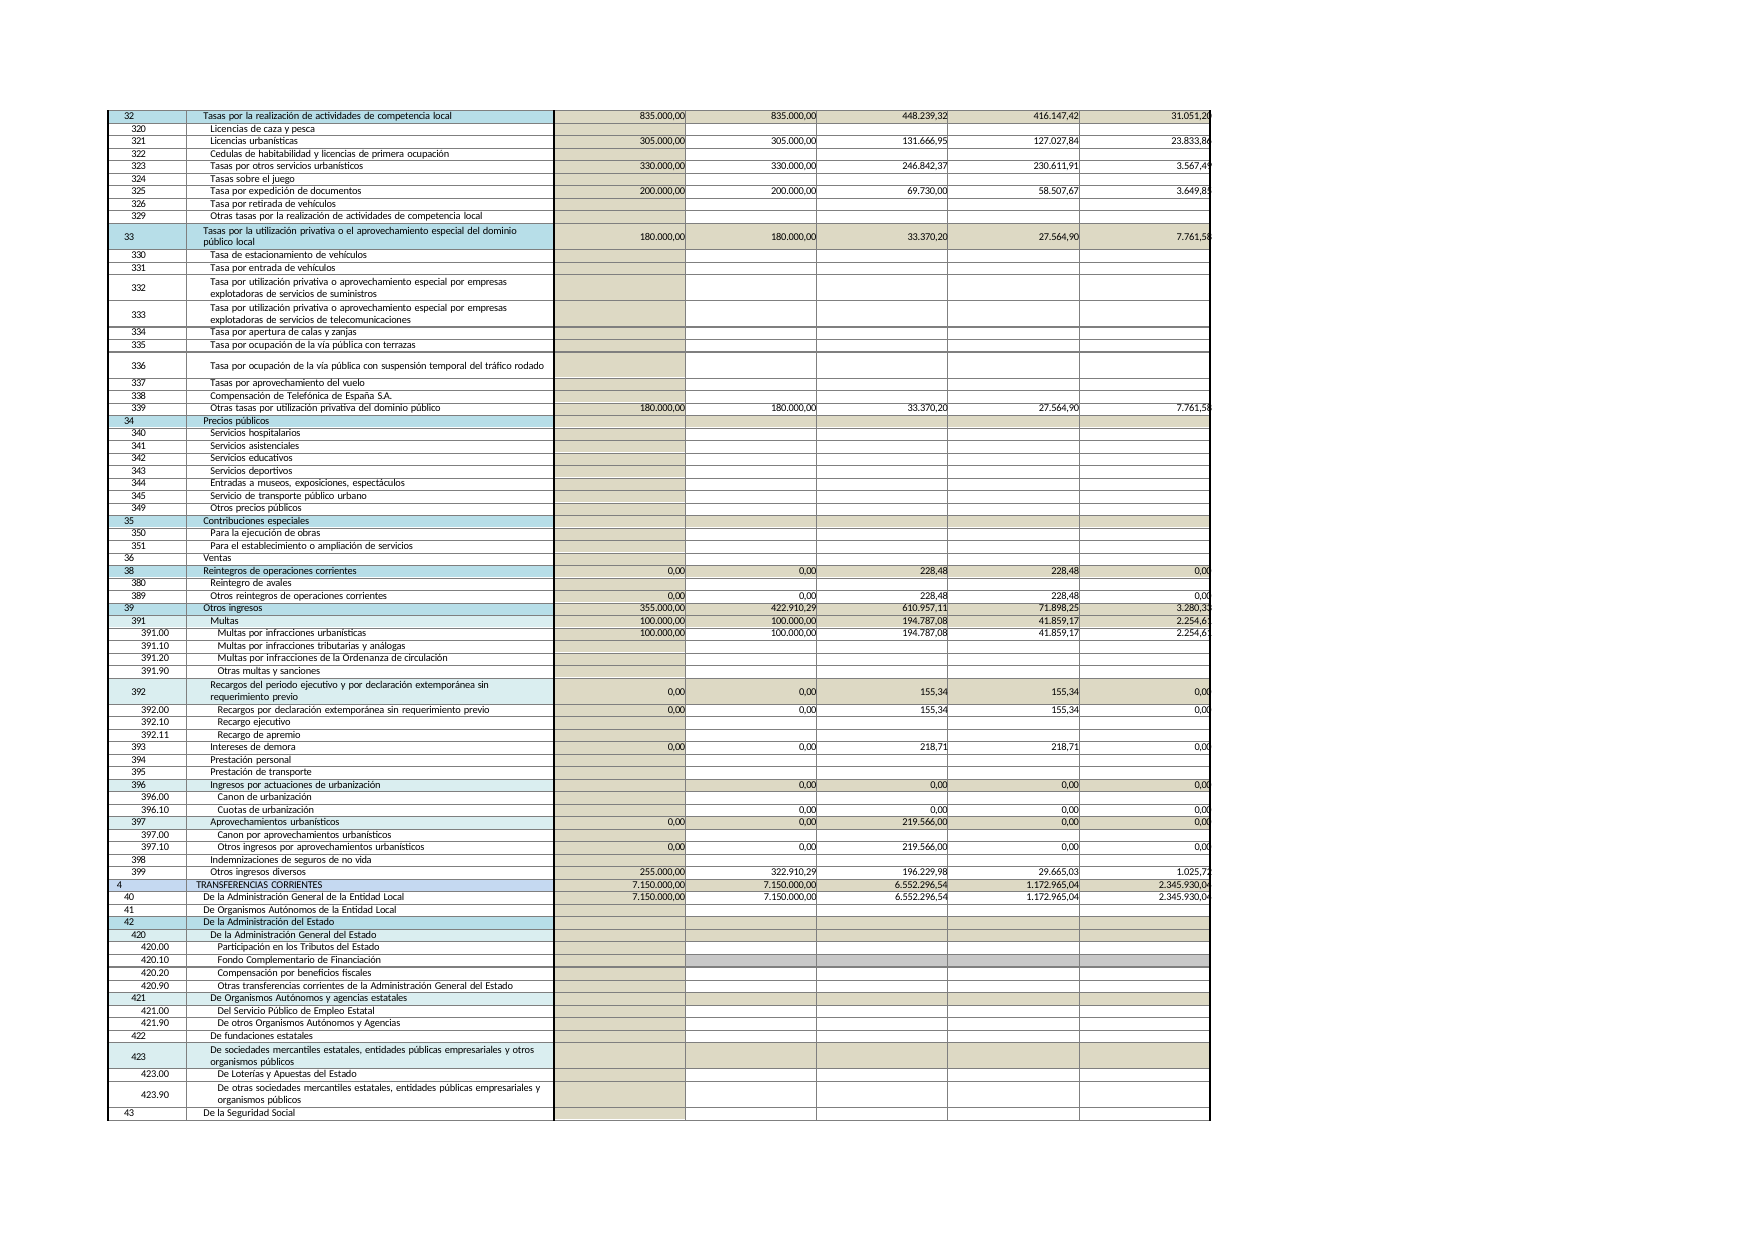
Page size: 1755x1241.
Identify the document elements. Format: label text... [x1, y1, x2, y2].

table_cell [948, 529, 1079, 540]
table_cell [817, 905, 947, 916]
table_cell [817, 993, 947, 1005]
table_cell [948, 1108, 1079, 1119]
table_cell [948, 301, 1079, 326]
table_cell [686, 993, 816, 1005]
table_cell [1080, 391, 1209, 402]
table_cell 36 [109, 554, 186, 565]
table_cell [555, 340, 685, 351]
table_cell [555, 454, 685, 465]
table_cell Servicio de transporte público urbano [187, 491, 553, 502]
table_cell 835.000,00 [686, 111, 816, 123]
table_cell 423.90 [109, 1082, 186, 1107]
table_cell 0,00 [948, 805, 1079, 816]
table_cell [686, 454, 816, 465]
table_cell Multas por infracciones urbanísticas [187, 629, 553, 640]
table_cell 330 [109, 250, 186, 262]
table_cell [948, 391, 1079, 402]
table_cell [1080, 792, 1209, 804]
table_cell TRANSFERENCIAS CORRIENTES [187, 880, 553, 891]
table_cell [686, 429, 816, 440]
table_cell [1080, 579, 1209, 590]
table_cell [1080, 1031, 1209, 1042]
table_cell Tasas por la utilización privativa o el aprovechamiento especial del dominio público local [187, 224, 553, 249]
table_cell [555, 149, 685, 160]
table_cell 27.564,90 [948, 224, 1079, 249]
table_cell [948, 1018, 1079, 1030]
table_cell 392.10 [109, 717, 186, 729]
table_cell [686, 328, 816, 339]
table_cell [1080, 301, 1209, 326]
table_cell [948, 730, 1079, 741]
table_cell [948, 1069, 1079, 1081]
table_cell 420.90 [109, 981, 186, 992]
table_cell [1080, 199, 1209, 210]
table_cell 219.566,00 [817, 817, 947, 829]
table_cell [817, 275, 947, 300]
table_cell [686, 955, 816, 966]
table_cell [686, 830, 816, 841]
table_cell 395 [109, 767, 186, 779]
table_cell [948, 199, 1079, 210]
table_cell Para la ejecución de obras [187, 529, 553, 540]
table_cell [1080, 1108, 1209, 1119]
table_cell 0,00 [555, 679, 685, 704]
table_cell 321 [109, 136, 186, 148]
table_cell 155,34 [817, 679, 947, 704]
table_header [555, 968, 685, 980]
table_cell [555, 1069, 685, 1081]
table_cell 2.345.930,04 [1080, 892, 1209, 904]
table_cell [555, 792, 685, 804]
table_cell [686, 275, 816, 300]
table_cell 43 [109, 1108, 186, 1119]
table_cell [686, 1018, 816, 1030]
table_cell [555, 429, 685, 440]
table_cell [1080, 516, 1209, 527]
table_cell 322.910,29 [686, 867, 816, 879]
table_header [948, 968, 1079, 980]
table_cell [817, 516, 947, 527]
table_cell [817, 717, 947, 729]
table_cell 194.787,08 [817, 616, 947, 627]
table_cell 391.00 [109, 629, 186, 640]
table_cell 394 [109, 755, 186, 766]
table_cell [948, 942, 1079, 954]
table_cell [1080, 755, 1209, 766]
table_cell [817, 340, 947, 351]
table_cell [1080, 454, 1209, 465]
table_cell [948, 830, 1079, 841]
table_cell Tasas por la realización de actividades de competencia local [187, 111, 553, 123]
table_cell [686, 767, 816, 779]
table_cell [555, 717, 685, 729]
table_cell [817, 454, 947, 465]
table_cell Cuotas de urbanización [187, 805, 553, 816]
table_cell [1080, 529, 1209, 540]
table_cell 3.280,33 [1080, 604, 1209, 615]
table_cell De la Administración del Estado [187, 917, 553, 929]
table_cell De Organismos Autónomos y agencias estatales [187, 993, 553, 1005]
table_cell 420.10 [109, 955, 186, 966]
table_cell [817, 767, 947, 779]
table_cell 200.000,00 [555, 186, 685, 198]
table_cell De fundaciones estatales [187, 1031, 553, 1042]
table_cell [686, 250, 816, 262]
table_cell [686, 529, 816, 540]
table_cell Recargo ejecutivo [187, 717, 553, 729]
table_cell [1080, 1069, 1209, 1081]
table_cell [817, 541, 947, 552]
table_cell 100.000,00 [686, 629, 816, 640]
table_cell [817, 491, 947, 502]
table_cell [686, 199, 816, 210]
table_cell [817, 263, 947, 274]
table_cell Otros ingresos diversos [187, 867, 553, 879]
table_cell Tasa por ocupación de la vía pública con terrazas [187, 340, 553, 351]
table_cell 180.000,00 [555, 224, 685, 249]
table_cell Multas [187, 616, 553, 627]
table_cell [686, 755, 816, 766]
table_cell 335 [109, 340, 186, 351]
table_cell 391 [109, 616, 186, 627]
table_cell 0,00 [1080, 705, 1209, 716]
table_cell [817, 641, 947, 652]
table_cell 41.859,17 [948, 616, 1079, 627]
table_cell 0,00 [686, 842, 816, 854]
table_cell [1080, 767, 1209, 779]
table_cell [1080, 1043, 1209, 1068]
table_cell [817, 353, 947, 377]
table_cell 420 [109, 930, 186, 941]
table_cell [555, 579, 685, 590]
table_cell 33.370,20 [817, 224, 947, 249]
table_cell [948, 641, 1079, 652]
table_cell 391.10 [109, 641, 186, 652]
table_cell [817, 174, 947, 185]
table_cell 332 [109, 275, 186, 300]
table_cell [1080, 479, 1209, 490]
table_cell [555, 755, 685, 766]
table_cell Reintegro de avales [187, 579, 553, 590]
table_cell 341 [109, 441, 186, 452]
table_cell [686, 174, 816, 185]
table_cell [948, 379, 1079, 390]
table_cell 0,00 [686, 742, 816, 754]
table_cell 2.345.930,04 [1080, 880, 1209, 891]
table_cell [686, 301, 816, 326]
table_cell 355.000,00 [555, 604, 685, 615]
table_cell [817, 1069, 947, 1081]
table_cell Tasa por ocupación de la vía pública con suspensión temporal del tráfico rodado [187, 353, 553, 377]
table_cell [686, 1069, 816, 1081]
table_cell 396.00 [109, 792, 186, 804]
table_cell [817, 1108, 947, 1119]
table_cell [1080, 905, 1209, 916]
table_cell [555, 391, 685, 402]
table_cell 3.649,85 [1080, 186, 1209, 198]
table_cell 420.00 [109, 942, 186, 954]
table_cell [555, 174, 685, 185]
table_cell [555, 1006, 685, 1017]
table_cell [1080, 930, 1209, 941]
table_cell [686, 554, 816, 565]
table_header [817, 968, 947, 980]
table_cell [686, 654, 816, 665]
table_cell 397.10 [109, 842, 186, 854]
table_cell [1080, 541, 1209, 552]
table_cell [1080, 379, 1209, 390]
table_cell 7.150.000,00 [555, 892, 685, 904]
table_cell [1080, 955, 1209, 966]
table_cell [817, 429, 947, 440]
table_cell 7.150.000,00 [555, 880, 685, 891]
table_cell Tasas por otros servicios urbanísticos [187, 161, 553, 173]
table_cell 39 [109, 604, 186, 615]
table_cell 1.025,72 [1080, 867, 1209, 879]
table_cell [686, 479, 816, 490]
table_cell [1080, 429, 1209, 440]
table_cell 0,00 [1080, 842, 1209, 854]
table_cell [555, 466, 685, 477]
table_cell 32 [109, 111, 186, 123]
table_cell 42 [109, 917, 186, 929]
table_cell Otros reintegros de operaciones corrientes [187, 591, 553, 602]
table_cell [948, 174, 1079, 185]
table_cell 180.000,00 [686, 224, 816, 249]
table_cell [555, 554, 685, 565]
table_cell 326 [109, 199, 186, 210]
table_cell 0,00 [555, 817, 685, 829]
table_cell 389 [109, 591, 186, 602]
table_cell [555, 416, 685, 427]
table_cell De otras sociedades mercantiles estatales, entidades públicas empresariales y organismos públicos [187, 1082, 553, 1107]
table_cell [686, 930, 816, 941]
table_cell 338 [109, 391, 186, 402]
table_cell [817, 830, 947, 841]
table_cell 58.507,67 [948, 186, 1079, 198]
table_cell 0,00 [555, 705, 685, 716]
table_cell [1080, 554, 1209, 565]
table_cell 7.761,58 [1080, 404, 1209, 415]
table_cell 339 [109, 404, 186, 415]
table_cell 255.000,00 [555, 867, 685, 879]
table_cell 392.11 [109, 730, 186, 741]
table_cell 423 [109, 1043, 186, 1068]
table_cell 0,00 [948, 780, 1079, 791]
table_cell [817, 529, 947, 540]
table_cell [817, 981, 947, 992]
table_cell [817, 792, 947, 804]
table_cell [817, 1082, 947, 1107]
table_cell [817, 654, 947, 665]
table_cell Otros ingresos por aprovechamientos urbanísticos [187, 842, 553, 854]
table_cell 336 [109, 353, 186, 377]
table_cell [555, 1108, 685, 1119]
table_cell De la Administración General del Estado [187, 930, 553, 941]
table_cell [686, 579, 816, 590]
table_cell 397.00 [109, 830, 186, 841]
table_cell Aprovechamientos urbanísticos [187, 817, 553, 829]
table_cell 100.000,00 [555, 629, 685, 640]
table_cell [1080, 1018, 1209, 1030]
table_cell [1080, 353, 1209, 377]
table_cell [555, 641, 685, 652]
table_cell [686, 1082, 816, 1107]
table_cell 325 [109, 186, 186, 198]
table_cell 6.552.296,54 [817, 892, 947, 904]
table_cell [1080, 124, 1209, 135]
table_cell 0,00 [1080, 817, 1209, 829]
table_cell [1080, 275, 1209, 300]
table_cell [948, 767, 1079, 779]
table_cell [948, 955, 1079, 966]
table_cell [817, 1043, 947, 1068]
table_cell [948, 1043, 1079, 1068]
table_cell [948, 792, 1079, 804]
table_cell [555, 479, 685, 490]
table_cell [555, 211, 685, 223]
table_cell 342 [109, 454, 186, 465]
table_cell [1080, 504, 1209, 515]
table_cell [817, 328, 947, 339]
table_cell [948, 491, 1079, 502]
table_cell 351 [109, 541, 186, 552]
table_cell 228,48 [948, 566, 1079, 577]
table_cell [817, 1031, 947, 1042]
table_cell [948, 855, 1079, 866]
table_cell [817, 917, 947, 929]
table_cell [555, 301, 685, 326]
table_cell 0,00 [1080, 742, 1209, 754]
table_cell [948, 930, 1079, 941]
table_cell [948, 429, 1079, 440]
table_cell 29.665,03 [948, 867, 1079, 879]
table_cell 3.567,49 [1080, 161, 1209, 173]
table_cell [817, 504, 947, 515]
table_cell [1080, 211, 1209, 223]
table_cell 423.00 [109, 1069, 186, 1081]
table_cell Tasas por aprovechamiento del vuelo [187, 379, 553, 390]
table_cell [686, 641, 816, 652]
table_cell [948, 717, 1079, 729]
table_cell [948, 149, 1079, 160]
table_cell [686, 149, 816, 160]
table_cell 398 [109, 855, 186, 866]
table_cell [1080, 730, 1209, 741]
table_cell [555, 930, 685, 941]
table_cell [817, 466, 947, 477]
table_cell 33.370,20 [817, 404, 947, 415]
table_cell 333 [109, 301, 186, 326]
table_cell Ingresos por actuaciones de urbanización [187, 780, 553, 791]
table_cell [555, 1082, 685, 1107]
table_cell Tasa por expedición de documentos [187, 186, 553, 198]
table_cell De sociedades mercantiles estatales, entidades públicas empresariales y otros organismos públicos [187, 1043, 553, 1068]
table_cell Indemnizaciones de seguros de no vida [187, 855, 553, 866]
table_cell [555, 955, 685, 966]
table_header Compensación por beneficios fiscales [187, 968, 553, 980]
table_cell 69.730,00 [817, 186, 947, 198]
table_cell [555, 541, 685, 552]
table_cell 345 [109, 491, 186, 502]
table_cell 0,00 [1080, 805, 1209, 816]
table_cell [948, 981, 1079, 992]
table_cell [948, 554, 1079, 565]
table_cell De Loterías y Apuestas del Estado [187, 1069, 553, 1081]
table_cell [1080, 174, 1209, 185]
table_cell Precios públicos [187, 416, 553, 427]
table_cell 2.254,61 [1080, 629, 1209, 640]
table_cell Tasa de estacionamiento de vehículos [187, 250, 553, 262]
table_cell 218,71 [948, 742, 1079, 754]
table_cell [686, 263, 816, 274]
table_cell 393 [109, 742, 186, 754]
table_cell [817, 666, 947, 677]
table_cell Otras transferencias corrientes de la Administración General del Estado [187, 981, 553, 992]
table_cell [686, 391, 816, 402]
table_cell 0,00 [1080, 566, 1209, 577]
table_cell 344 [109, 479, 186, 490]
table_cell 100.000,00 [555, 616, 685, 627]
table_cell 228,48 [948, 591, 1079, 602]
table_cell Servicios educativos [187, 454, 553, 465]
table_cell [1080, 830, 1209, 841]
table_cell Recargos por declaración extemporánea sin requerimiento previo [187, 705, 553, 716]
table_cell [1080, 1082, 1209, 1107]
table_cell [686, 541, 816, 552]
table_cell [1080, 328, 1209, 339]
table_cell [817, 124, 947, 135]
table_cell 322 [109, 149, 186, 160]
table_cell 0,00 [686, 780, 816, 791]
table_cell [686, 504, 816, 515]
table_cell [555, 353, 685, 377]
table_cell [555, 529, 685, 540]
table_cell Prestación de transporte [187, 767, 553, 779]
table_cell 324 [109, 174, 186, 185]
table_cell 349 [109, 504, 186, 515]
table_cell 305.000,00 [555, 136, 685, 148]
table_cell 127.027,84 [948, 136, 1079, 148]
table_cell 1.172.965,04 [948, 880, 1079, 891]
table_cell [948, 504, 1079, 515]
table_cell De la Seguridad Social [187, 1108, 553, 1119]
table_cell Tasa por utilización privativa o aprovechamiento especial por empresas explotadoras de servicios de telecomunicaciones [187, 301, 553, 326]
table_cell Otras tasas por la realización de actividades de competencia local [187, 211, 553, 223]
table_cell [555, 942, 685, 954]
table_cell [686, 416, 816, 427]
table_cell [1080, 981, 1209, 992]
table_cell [1080, 917, 1209, 929]
table_cell [817, 942, 947, 954]
table_cell [686, 1043, 816, 1068]
table_cell 71.898,25 [948, 604, 1079, 615]
table_cell Tasa por utilización privativa o aprovechamiento especial por empresas explotadoras de servicios de suministros [187, 275, 553, 300]
table_cell [686, 1031, 816, 1042]
table_cell [686, 1108, 816, 1119]
table_cell 7.761,58 [1080, 224, 1209, 249]
table_cell [686, 491, 816, 502]
table_cell [948, 479, 1079, 490]
table_cell [817, 1006, 947, 1017]
table_cell Recargo de apremio [187, 730, 553, 741]
table_cell [817, 441, 947, 452]
table_cell [686, 917, 816, 929]
table_cell Del Servicio Público de Empleo Estatal [187, 1006, 553, 1017]
table_cell 610.957,11 [817, 604, 947, 615]
table_cell [555, 805, 685, 816]
table_cell [555, 730, 685, 741]
table_cell [555, 504, 685, 515]
table_cell Para el establecimiento o ampliación de servicios [187, 541, 553, 552]
table_cell 4 [109, 880, 186, 891]
table_cell 0,00 [555, 591, 685, 602]
table_cell 337 [109, 379, 186, 390]
table_cell 27.564,90 [948, 404, 1079, 415]
table_cell [555, 275, 685, 300]
table_cell [817, 730, 947, 741]
table_cell [817, 755, 947, 766]
table_cell [817, 301, 947, 326]
table_cell 23.833,86 [1080, 136, 1209, 148]
table_cell Tasas sobre el juego [187, 174, 553, 185]
table_cell 0,00 [1080, 591, 1209, 602]
table_cell [948, 328, 1079, 339]
table_cell [948, 1082, 1079, 1107]
table_cell 392.00 [109, 705, 186, 716]
table_cell [948, 454, 1079, 465]
table_cell 421 [109, 993, 186, 1005]
table_cell [555, 905, 685, 916]
table_cell [948, 275, 1079, 300]
table_cell [948, 666, 1079, 677]
table_cell Tasa por retirada de vehículos [187, 199, 553, 210]
table_cell 422 [109, 1031, 186, 1042]
table_cell 0,00 [1080, 780, 1209, 791]
table_cell 0,00 [686, 679, 816, 704]
table_cell [555, 993, 685, 1005]
table_cell [686, 516, 816, 527]
table_cell 0,00 [686, 566, 816, 577]
table_cell [686, 730, 816, 741]
table_cell Tasa por entrada de vehículos [187, 263, 553, 274]
table_cell [555, 654, 685, 665]
table_cell 246.842,37 [817, 161, 947, 173]
table_cell [686, 942, 816, 954]
table_cell Servicios deportivos [187, 466, 553, 477]
table_cell 416.147,42 [948, 111, 1079, 123]
table_cell 0,00 [1080, 679, 1209, 704]
table_cell Canon de urbanización [187, 792, 553, 804]
table_cell 228,48 [817, 566, 947, 577]
table_cell 40 [109, 892, 186, 904]
table_cell Ventas [187, 554, 553, 565]
table_cell Multas por infracciones tributarias y análogas [187, 641, 553, 652]
table_cell 218,71 [817, 742, 947, 754]
table_cell Intereses de demora [187, 742, 553, 754]
table_cell Multas por infracciones de la Ordenanza de circulación [187, 654, 553, 665]
table_cell Tasa por apertura de calas y zanjas [187, 328, 553, 339]
table_cell Otros precios públicos [187, 504, 553, 515]
table_cell 31.051,20 [1080, 111, 1209, 123]
table_cell 0,00 [555, 842, 685, 854]
table_cell 180.000,00 [686, 404, 816, 415]
table_cell [686, 379, 816, 390]
table_cell [1080, 942, 1209, 954]
table_cell 330.000,00 [555, 161, 685, 173]
table_cell 41.859,17 [948, 629, 1079, 640]
table_cell [948, 917, 1079, 929]
table_cell 219.566,00 [817, 842, 947, 854]
table_cell 392 [109, 679, 186, 704]
table_cell [817, 1018, 947, 1030]
table_cell [948, 340, 1079, 351]
table_cell 0,00 [555, 742, 685, 754]
table_cell [1080, 466, 1209, 477]
table_cell 329 [109, 211, 186, 223]
table_cell 33 [109, 224, 186, 249]
table_cell 323 [109, 161, 186, 173]
table_cell [686, 981, 816, 992]
table_cell De la Administración General de la Entidad Local [187, 892, 553, 904]
table_cell [1080, 149, 1209, 160]
table_cell [686, 441, 816, 452]
table_cell [1080, 641, 1209, 652]
table_cell 330.000,00 [686, 161, 816, 173]
table_cell 0,00 [686, 817, 816, 829]
table_cell 397 [109, 817, 186, 829]
table_cell Otras multas y sanciones [187, 666, 553, 677]
table_cell 0,00 [686, 591, 816, 602]
table_cell 380 [109, 579, 186, 590]
table_cell [817, 554, 947, 565]
table_cell [686, 1006, 816, 1017]
table_cell Recargos del periodo ejecutivo y por declaración extemporánea sin requerimiento previo [187, 679, 553, 704]
table_cell [555, 328, 685, 339]
table_cell 320 [109, 124, 186, 135]
table_cell [948, 211, 1079, 223]
table_cell [1080, 263, 1209, 274]
table_cell 196.229,98 [817, 867, 947, 879]
table_cell [817, 250, 947, 262]
table_cell [686, 717, 816, 729]
table_cell 41 [109, 905, 186, 916]
table_cell [555, 441, 685, 452]
table_cell [948, 353, 1079, 377]
table_cell [686, 353, 816, 377]
table_cell 38 [109, 566, 186, 577]
table_cell Fondo Complementario de Financiación [187, 955, 553, 966]
table_cell [686, 792, 816, 804]
table_cell [555, 1018, 685, 1030]
table_cell 0,00 [817, 780, 947, 791]
table_cell 6.552.296,54 [817, 880, 947, 891]
table_cell [555, 263, 685, 274]
table_cell [948, 250, 1079, 262]
table_cell [555, 855, 685, 866]
table_cell [555, 1043, 685, 1068]
table_cell 422.910,29 [686, 604, 816, 615]
table_cell 331 [109, 263, 186, 274]
table_cell [1080, 993, 1209, 1005]
table_cell Canon por aprovechamientos urbanísticos [187, 830, 553, 841]
table_cell [817, 391, 947, 402]
table_cell [686, 855, 816, 866]
table_cell 396 [109, 780, 186, 791]
table_cell [817, 855, 947, 866]
table_cell [948, 755, 1079, 766]
table_cell Servicios hospitalarios [187, 429, 553, 440]
table_cell 0,00 [817, 805, 947, 816]
table_cell [686, 905, 816, 916]
table_cell [555, 666, 685, 677]
table_cell 334 [109, 328, 186, 339]
table_cell [817, 211, 947, 223]
table_cell [1080, 1006, 1209, 1017]
table_cell Prestación personal [187, 755, 553, 766]
table_cell [1080, 416, 1209, 427]
table_cell 100.000,00 [686, 616, 816, 627]
table_cell [817, 199, 947, 210]
table_cell [948, 654, 1079, 665]
table_cell 448.239,32 [817, 111, 947, 123]
table_cell [686, 211, 816, 223]
table_cell [948, 124, 1079, 135]
table_cell [555, 491, 685, 502]
table_cell 155,34 [948, 679, 1079, 704]
table_cell 2.254,61 [1080, 616, 1209, 627]
table_cell Servicios asistenciales [187, 441, 553, 452]
table_cell 7.150.000,00 [686, 880, 816, 891]
table_cell [948, 416, 1079, 427]
table_cell 421.90 [109, 1018, 186, 1030]
table_cell [686, 340, 816, 351]
table_cell [817, 955, 947, 966]
table_cell 399 [109, 867, 186, 879]
table_cell [1080, 717, 1209, 729]
table_cell De otros Organismos Autónomos y Agencias [187, 1018, 553, 1030]
table_cell [555, 516, 685, 527]
table_cell 0,00 [948, 842, 1079, 854]
table_cell [555, 767, 685, 779]
table_cell [1080, 491, 1209, 502]
table_cell [1080, 666, 1209, 677]
table_cell Participación en los Tributos del Estado [187, 942, 553, 954]
table_cell [948, 1031, 1079, 1042]
table_cell 155,34 [948, 705, 1079, 716]
table_cell [555, 981, 685, 992]
table_cell [555, 917, 685, 929]
table_cell Licencias de caza y pesca [187, 124, 553, 135]
table_cell [817, 416, 947, 427]
table_cell [948, 905, 1079, 916]
table_cell [948, 516, 1079, 527]
table_cell [1080, 250, 1209, 262]
table_cell Compensación de Telefónica de España S.A. [187, 391, 553, 402]
table_cell 396.10 [109, 805, 186, 816]
table_cell [555, 379, 685, 390]
table_cell [555, 199, 685, 210]
table_cell [686, 466, 816, 477]
table_cell 155,34 [817, 705, 947, 716]
table_cell 1.172.965,04 [948, 892, 1079, 904]
table_cell 0,00 [686, 805, 816, 816]
table_cell 7.150.000,00 [686, 892, 816, 904]
table_cell Entradas a museos, exposiciones, espectáculos [187, 479, 553, 490]
table_cell 350 [109, 529, 186, 540]
table_cell 194.787,08 [817, 629, 947, 640]
table_cell [1080, 855, 1209, 866]
table_cell De Organismos Autónomos de la Entidad Local [187, 905, 553, 916]
table_cell 340 [109, 429, 186, 440]
table_cell 34 [109, 416, 186, 427]
table_cell Reintegros de operaciones corrientes [187, 566, 553, 577]
table_cell 180.000,00 [555, 404, 685, 415]
table_cell 0,00 [555, 566, 685, 577]
table_cell [948, 466, 1079, 477]
table_cell 391.90 [109, 666, 186, 677]
table_cell [948, 541, 1079, 552]
table_cell [948, 1006, 1079, 1017]
table_cell [555, 124, 685, 135]
table_cell 391.20 [109, 654, 186, 665]
table_cell Cedulas de habitabilidad y licencias de primera ocupación [187, 149, 553, 160]
table_header 420.20 [109, 968, 186, 980]
table_cell [817, 479, 947, 490]
table_cell [555, 250, 685, 262]
table_cell [555, 780, 685, 791]
table_cell 0,00 [686, 705, 816, 716]
table_header [686, 968, 816, 980]
table_cell Otros ingresos [187, 604, 553, 615]
table_cell 305.000,00 [686, 136, 816, 148]
table_cell [948, 441, 1079, 452]
table_cell [948, 263, 1079, 274]
table_cell 421.00 [109, 1006, 186, 1017]
table_cell 200.000,00 [686, 186, 816, 198]
table_header [1080, 968, 1209, 980]
table_cell [555, 1031, 685, 1042]
table_cell 230.611,91 [948, 161, 1079, 173]
table_cell 131.666,95 [817, 136, 947, 148]
table_cell 0,00 [948, 817, 1079, 829]
table_cell [686, 666, 816, 677]
table_cell 35 [109, 516, 186, 527]
table_cell [948, 579, 1079, 590]
table_cell 343 [109, 466, 186, 477]
table_cell Contribuciones especiales [187, 516, 553, 527]
table_cell [686, 124, 816, 135]
table_cell [1080, 340, 1209, 351]
table_cell Otras tasas por utilización privativa del dominio público [187, 404, 553, 415]
table_cell [1080, 654, 1209, 665]
table_cell [817, 930, 947, 941]
table_cell [817, 149, 947, 160]
table_cell 228,48 [817, 591, 947, 602]
table_cell Licencias urbanísticas [187, 136, 553, 148]
table_cell [817, 579, 947, 590]
table_cell [555, 830, 685, 841]
table_cell [817, 379, 947, 390]
table_cell 835.000,00 [555, 111, 685, 123]
table_cell [948, 993, 1079, 1005]
table_cell [1080, 441, 1209, 452]
